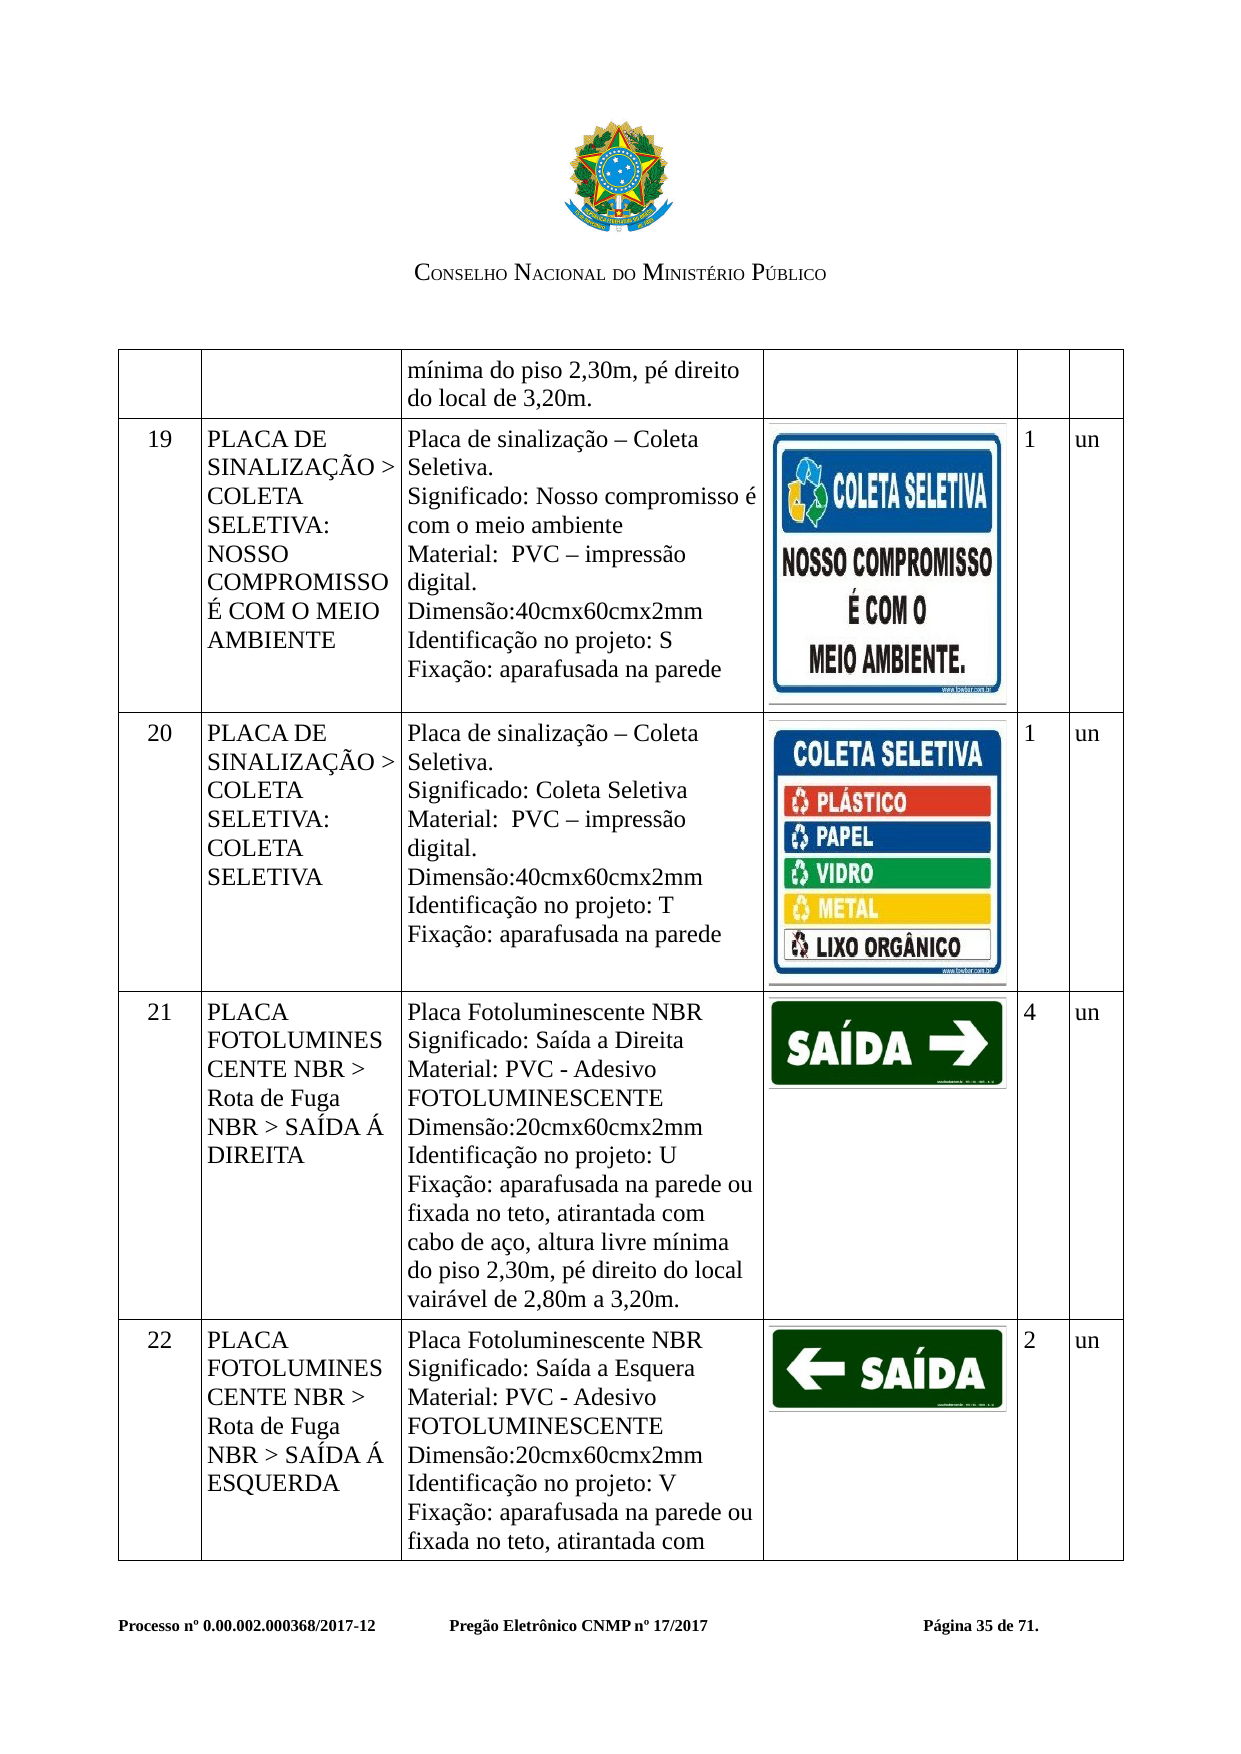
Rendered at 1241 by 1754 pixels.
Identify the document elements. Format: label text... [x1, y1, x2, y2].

table_cell [764, 1320, 1017, 1560]
table_cell [1070, 350, 1123, 418]
table_cell PLACA DE SINALIZAÇÃO > COLETA SELETIVA: NOSSO COMPROMISSO É COM O MEIO AMBIENTE [202, 419, 401, 712]
table_cell PLACA DE SINALIZAÇÃO > COLETA SELETIVA: COLETA SELETIVA [202, 713, 401, 991]
table_cell [119, 350, 201, 418]
table_cell 4 [1018, 992, 1069, 1319]
table_cell un [1070, 1320, 1123, 1560]
table_cell 1 [1018, 419, 1069, 712]
table_cell [764, 350, 1017, 418]
table_cell un [1070, 419, 1123, 712]
table_cell Placa Fotoluminescente NBR Significado: Saída a Esquera Material: PVC - Adesivo FOTOLUMINESCENTE Dimensão:20cmx60cmx2mm Identificação no projeto: V Fixação: aparafusada na parede ou fixada no teto, atirantada com [402, 1320, 763, 1560]
table_cell PLACA FOTOLUMINESCENTE NBR > Rota de Fuga NBR > SAÍDA Á ESQUERDA [202, 1320, 401, 1560]
table_cell 21 [119, 992, 201, 1319]
table_cell 1 [1018, 713, 1069, 991]
table_cell [1018, 350, 1069, 418]
table_cell PLACA FOTOLUMINESCENTE NBR > Rota de Fuga NBR > SAÍDA Á DIREITA [202, 992, 401, 1319]
table_cell Placa de sinalização – Coleta Seletiva. Significado: Nosso compromisso é com o meio ambiente Material: PVC – impressão digital. Dimensão:40cmx60cmx2mm Identificação no projeto: S Fixação: aparafusada na parede [402, 419, 763, 712]
table_cell 20 [119, 713, 201, 991]
table_cell Placa Fotoluminescente NBR Significado: Saída a Direita Material: PVC - Adesivo FOTOLUMINESCENTE Dimensão:20cmx60cmx2mm Identificação no projeto: U Fixação: aparafusada na parede ou fixada no teto, atirantada com cabo de aço, altura livre mínima do piso 2,30m, pé direito do local vairável de 2,80m a 3,20m. [402, 992, 763, 1319]
table_cell un [1070, 713, 1123, 991]
table_cell 2 [1018, 1320, 1069, 1560]
table_cell 22 [119, 1320, 201, 1560]
table_cell [764, 713, 1017, 991]
table_cell un [1070, 992, 1123, 1319]
table_cell [764, 992, 1017, 1319]
table_cell mínima do piso 2,30m, pé direito do local de 3,20m. [402, 350, 763, 418]
table_cell [202, 350, 401, 418]
table_cell 19 [119, 419, 201, 712]
table_cell Placa de sinalização – Coleta Seletiva. Significado: Coleta Seletiva Material: PVC – impressão digital. Dimensão:40cmx60cmx2mm Identificação no projeto: T Fixação: aparafusada na parede [402, 713, 763, 991]
table_cell [764, 419, 1017, 712]
